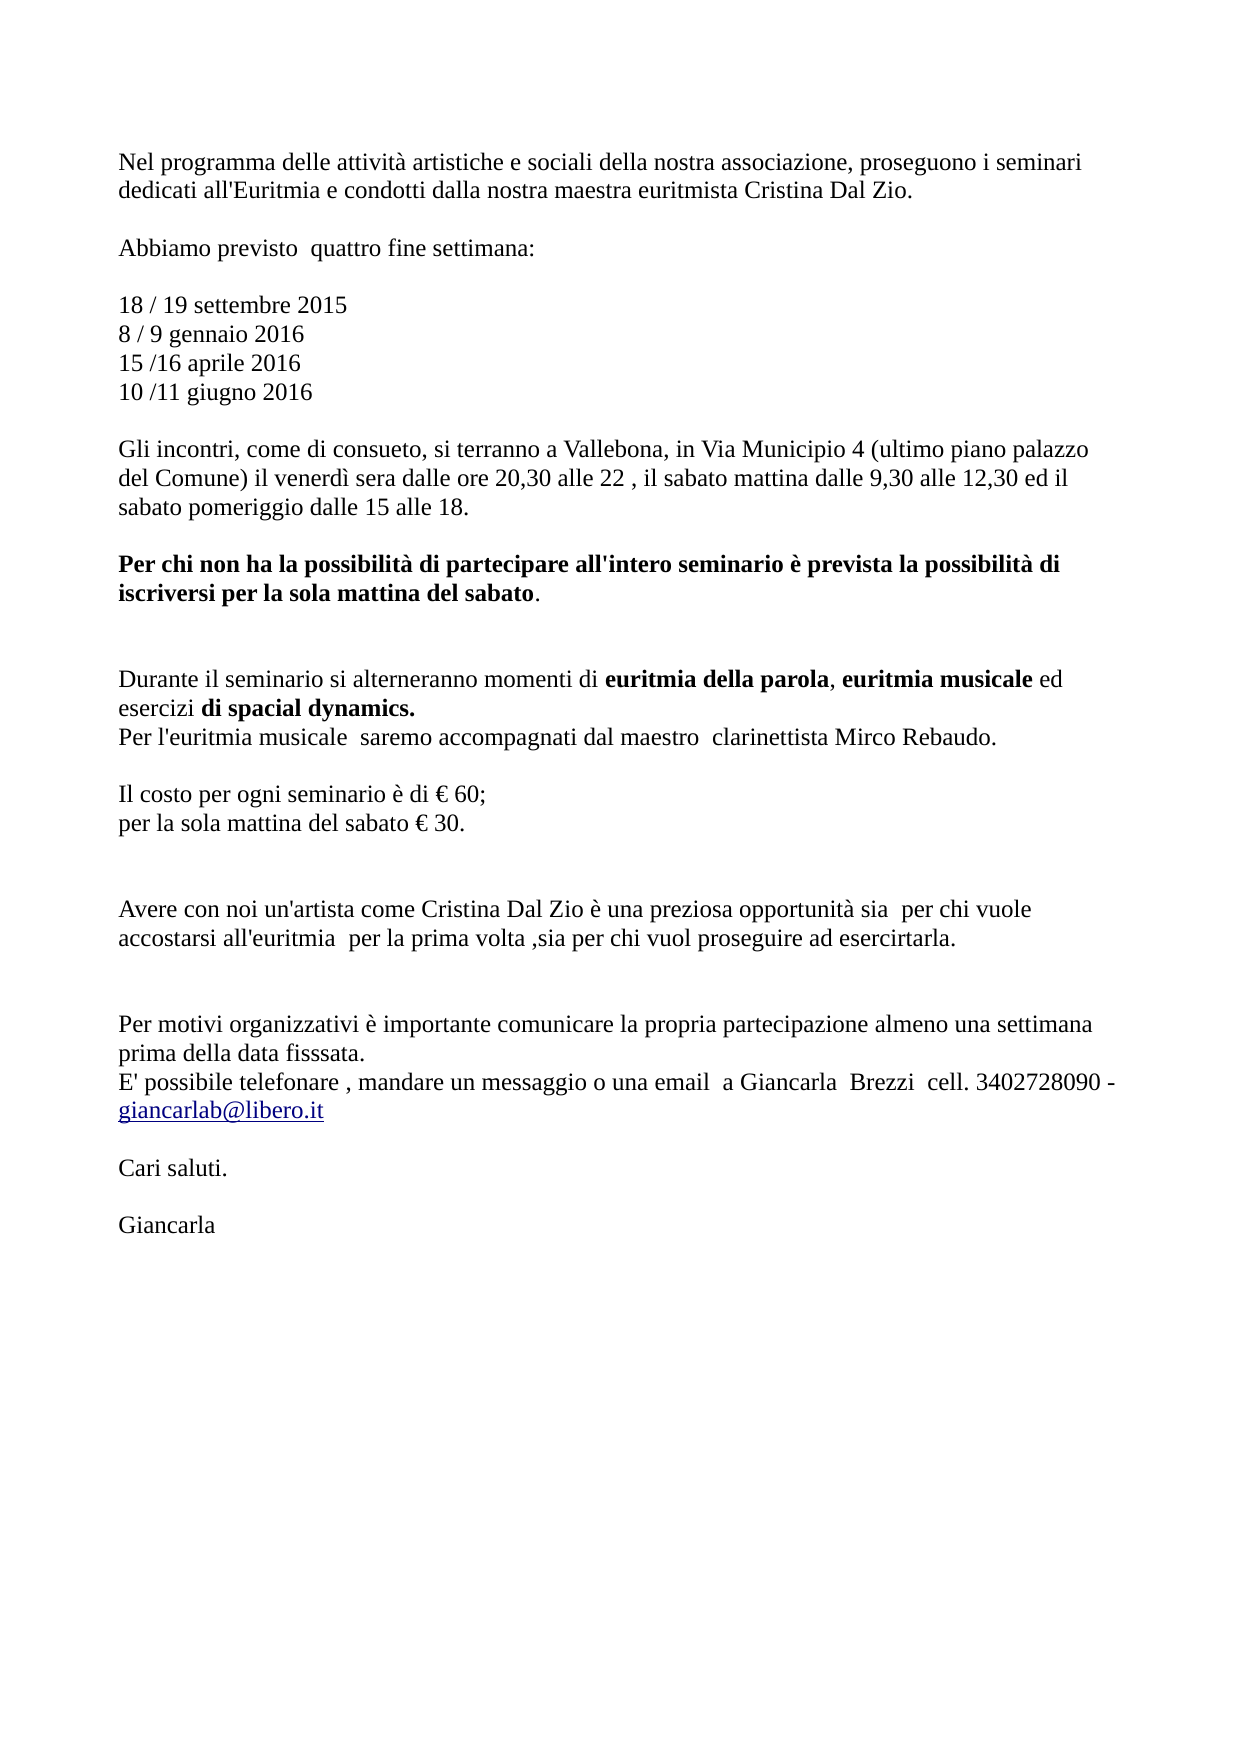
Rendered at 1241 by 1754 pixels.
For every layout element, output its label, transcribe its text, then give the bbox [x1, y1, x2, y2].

text 8 / 9 gennaio 2016 [118, 319, 1122, 348]
text Giancarla [118, 1211, 1122, 1239]
text Avere con noi un'artista come Cristina Dal Zio è una preziosa opportunità sia per chi vuole accostarsi all'euritmia per la prima volta ,sia per chi vuol proseguire ad esercirtarla. [118, 894, 1122, 952]
text 10 /11 giugno 2016 [118, 377, 1122, 406]
text Abbiamo previsto quattro fine settimana: [118, 233, 1122, 262]
text Per motivi organizzativi è importante comunicare la propria partecipazione almeno una settimana prima della data fisssata. [118, 1009, 1122, 1067]
text 18 / 19 settembre 2015 [118, 291, 1122, 319]
text Gli incontri, come di consueto, si terranno a Vallebona, in Via Municipio 4 (ultimo piano palazzo del Comune) il venerdì sera dalle ore 20,30 alle 22 , il sabato mattina dalle 9,30 alle 12,30 ed il sabato pomeriggio dalle 15 alle 18. [118, 434, 1122, 521]
text Nel programma delle attività artistiche e sociali della nostra associazione, proseguono i seminari dedicati all'Euritmia e condotti dalla nostra maestra euritmista Cristina Dal Zio. [118, 147, 1122, 204]
text Cari saluti. [118, 1153, 1122, 1182]
text 15 /16 aprile 2016 [118, 348, 1122, 377]
text Il costo per ogni seminario è di € 60; [118, 779, 1122, 808]
text per la sola mattina del sabato € 30. [118, 808, 1122, 837]
text Durante il seminario si alterneranno momenti di euritmia della parola, euritmia musicale ed esercizi di spacial dynamics. [118, 664, 1122, 722]
text Per chi non ha la possibilità di partecipare all'intero seminario è prevista la possibilità di iscriversi per la sola mattina del sabato. [118, 549, 1122, 607]
text Per l'euritmia musicale saremo accompagnati dal maestro clarinettista Mirco Rebaudo. [118, 722, 1122, 751]
text E' possibile telefonare , mandare un messaggio o una email a Giancarla Brezzi cell. 3402728090 - giancarlab@libero.it [118, 1067, 1122, 1124]
